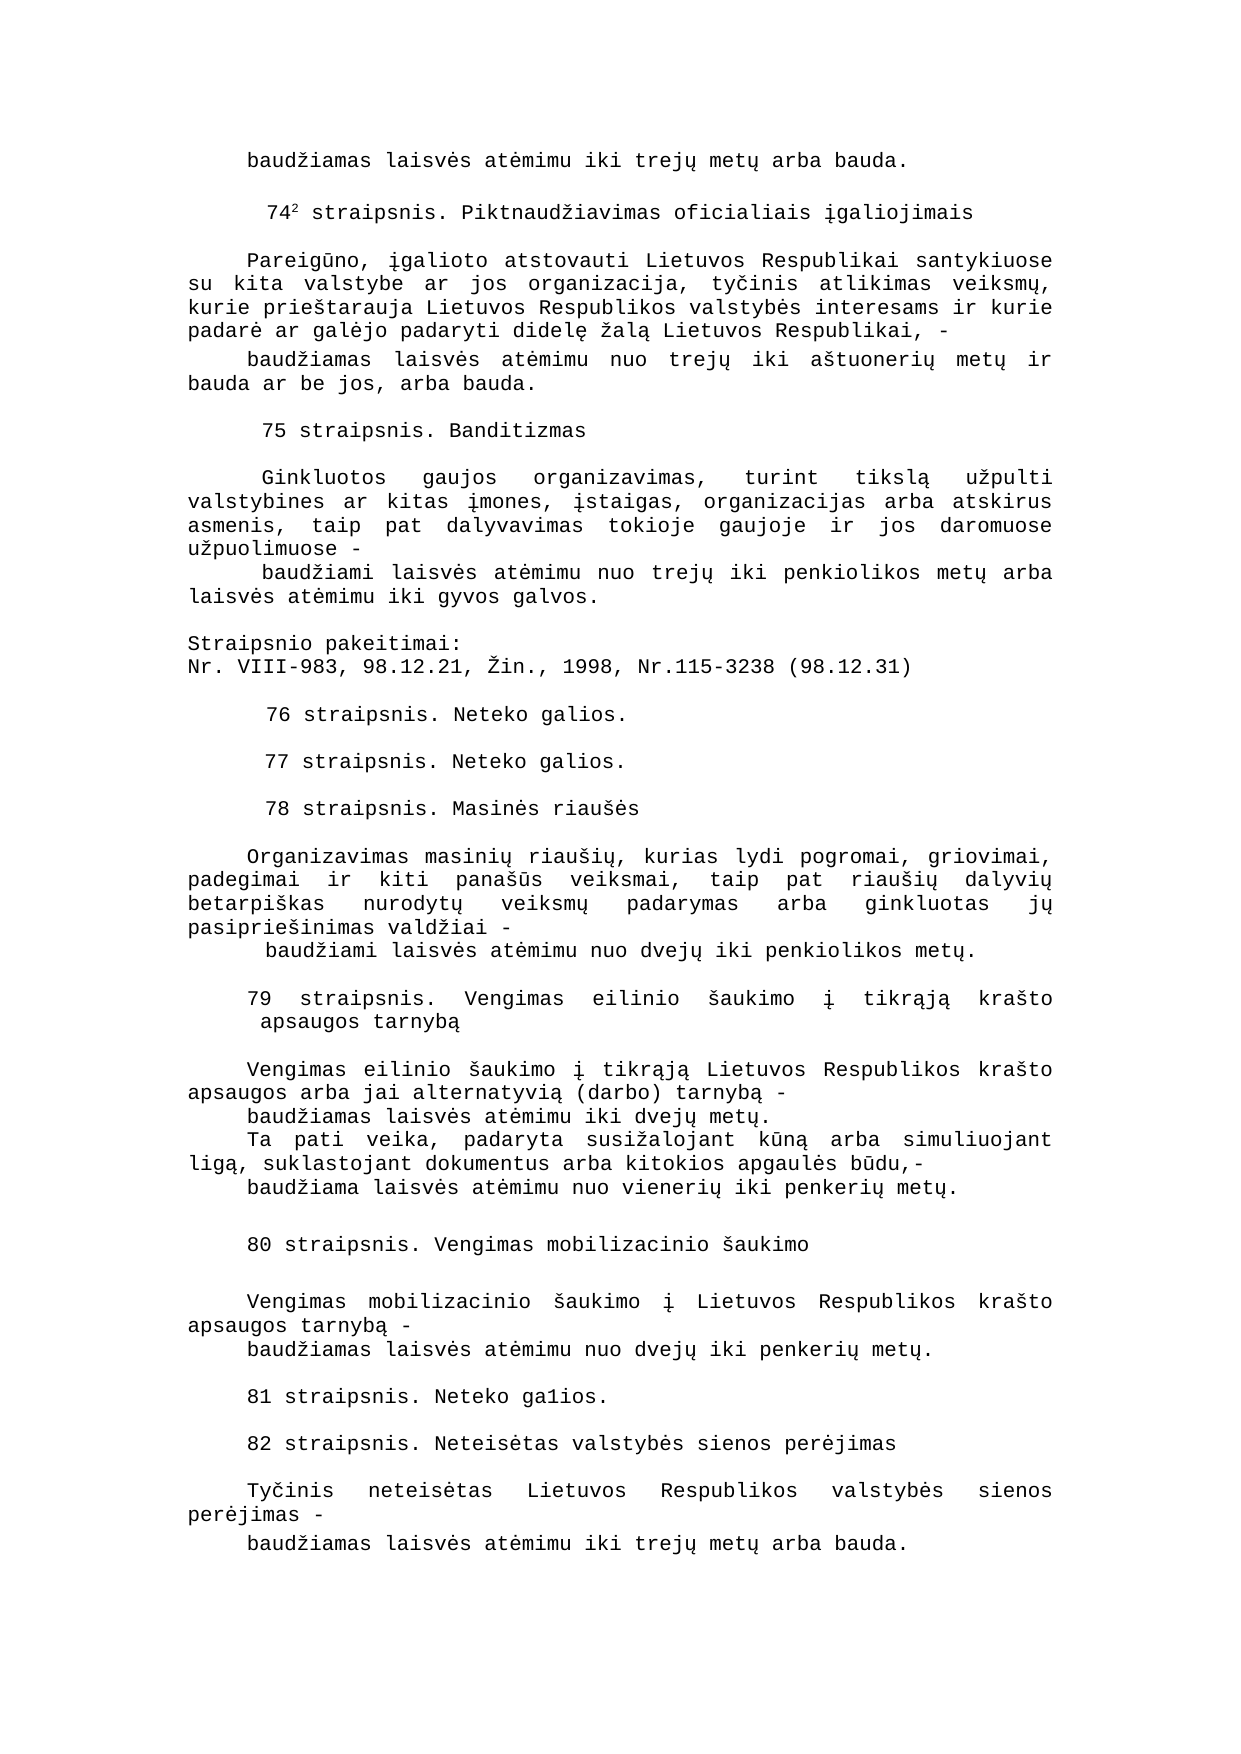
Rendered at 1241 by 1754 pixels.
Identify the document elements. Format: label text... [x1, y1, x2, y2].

text 81 straipsnis. Neteko ga1ios. [206, 1386, 1053, 1409]
text baudžiamas laisvės atėmimu iki trejų metų arba bauda. [187, 150, 1053, 174]
text Straipsnio pakeitimai: [187, 633, 1053, 657]
text 76 straipsnis. Neteko galios. [206, 704, 1053, 727]
text baudžiama laisvės atėmimu nuo vienerių iki penkerių metų. [187, 1177, 1053, 1200]
text baudžiamas laisvės atėmimu nuo trejų iki aštuonerių metų ir bauda ar be jos, arba bauda. [187, 349, 1053, 396]
text 80 straipsnis. Vengimas mobilizacinio šaukimo [187, 1234, 1053, 1258]
text baudžiamas laisvės atėmimu iki trejų metų arba bauda. [247, 1533, 1053, 1556]
text Vengimas mobilizacinio šaukimo į Lietuvos Respublikos krašto apsaugos tarnybą - [187, 1291, 1053, 1339]
text Vengimas eilinio šaukimo į tikrąją Lietuvos Respublikos krašto apsaugos arba jai alternatyvią (darbo) tarnybą - [187, 1058, 1053, 1106]
text 77 straipsnis. Neteko galios. [205, 751, 1053, 775]
text baudžiamas laisvės atėmimu nuo dvejų iki penkerių metų. [205, 1339, 1053, 1362]
text Organizavimas masinių riaušių, kurias lydi pogromai, griovimai, padegimai ir kiti panašūs veiksmai, taip pat riaušių dalyvių betarpiškas nurodytų veiksmų padarymas arba ginkluotas jų pasipriešinimas valdžiai - [187, 846, 1053, 940]
text Ta pati veika, padaryta susižalojant kūną arba simuliuojant ligą, suklastojant dokumentus arba kitokios apgaulės būdu,- [187, 1129, 1053, 1177]
text baudžiami laisvės atėmimu nuo dvejų iki penkiolikos metų. [206, 940, 1053, 964]
text 82 straipsnis. Neteisėtas valstybės sienos perėjimas [187, 1433, 1053, 1457]
text 742 straipsnis. Piktnaudžiavimas oficialiais įgaliojimais [207, 202, 1053, 226]
text 78 straipsnis. Masinės riaušės [205, 798, 1053, 822]
text baudžiami laisvės atėmimu nuo trejų iki penkiolikos metų arba laisvės atėmimu iki gyvos galvos. [187, 562, 1053, 609]
text Tyčinis neteisėtas Lietuvos Respublikos valstybės sienos perėjimas - [187, 1481, 1053, 1528]
text Ginkluotos gaujos organizavimas, turint tikslą užpulti valstybines ar kitas įmones, įstaigas, organizacijas arba atskirus asmenis, taip pat dalyvavimas tokioje gaujoje ir jos daromuose užpuolimuose - [187, 467, 1053, 562]
text 75 straipsnis. Banditizmas [187, 420, 1053, 444]
text Nr. VIII-983, 98.12.21, Žin., 1998, Nr.115-3238 (98.12.31) [187, 657, 1053, 680]
text Pareigūno, įgalioto atstovauti Lietuvos Respublikai santykiuose su kita valstybe ar jos organizacija, tyčinis atlikimas veiksmų, kurie prieštarauja Lietuvos Respublikos valstybės interesams ir kurie padarė ar galėjo padaryti didelę žalą Lietuvos Respublikai, - [187, 249, 1053, 344]
text 79 straipsnis. Vengimas eilinio šaukimo į tikrąją krašto apsaugos tarnybą [247, 988, 1053, 1035]
text baudžiamas laisvės atėmimu iki dvejų metų. [187, 1106, 1053, 1129]
